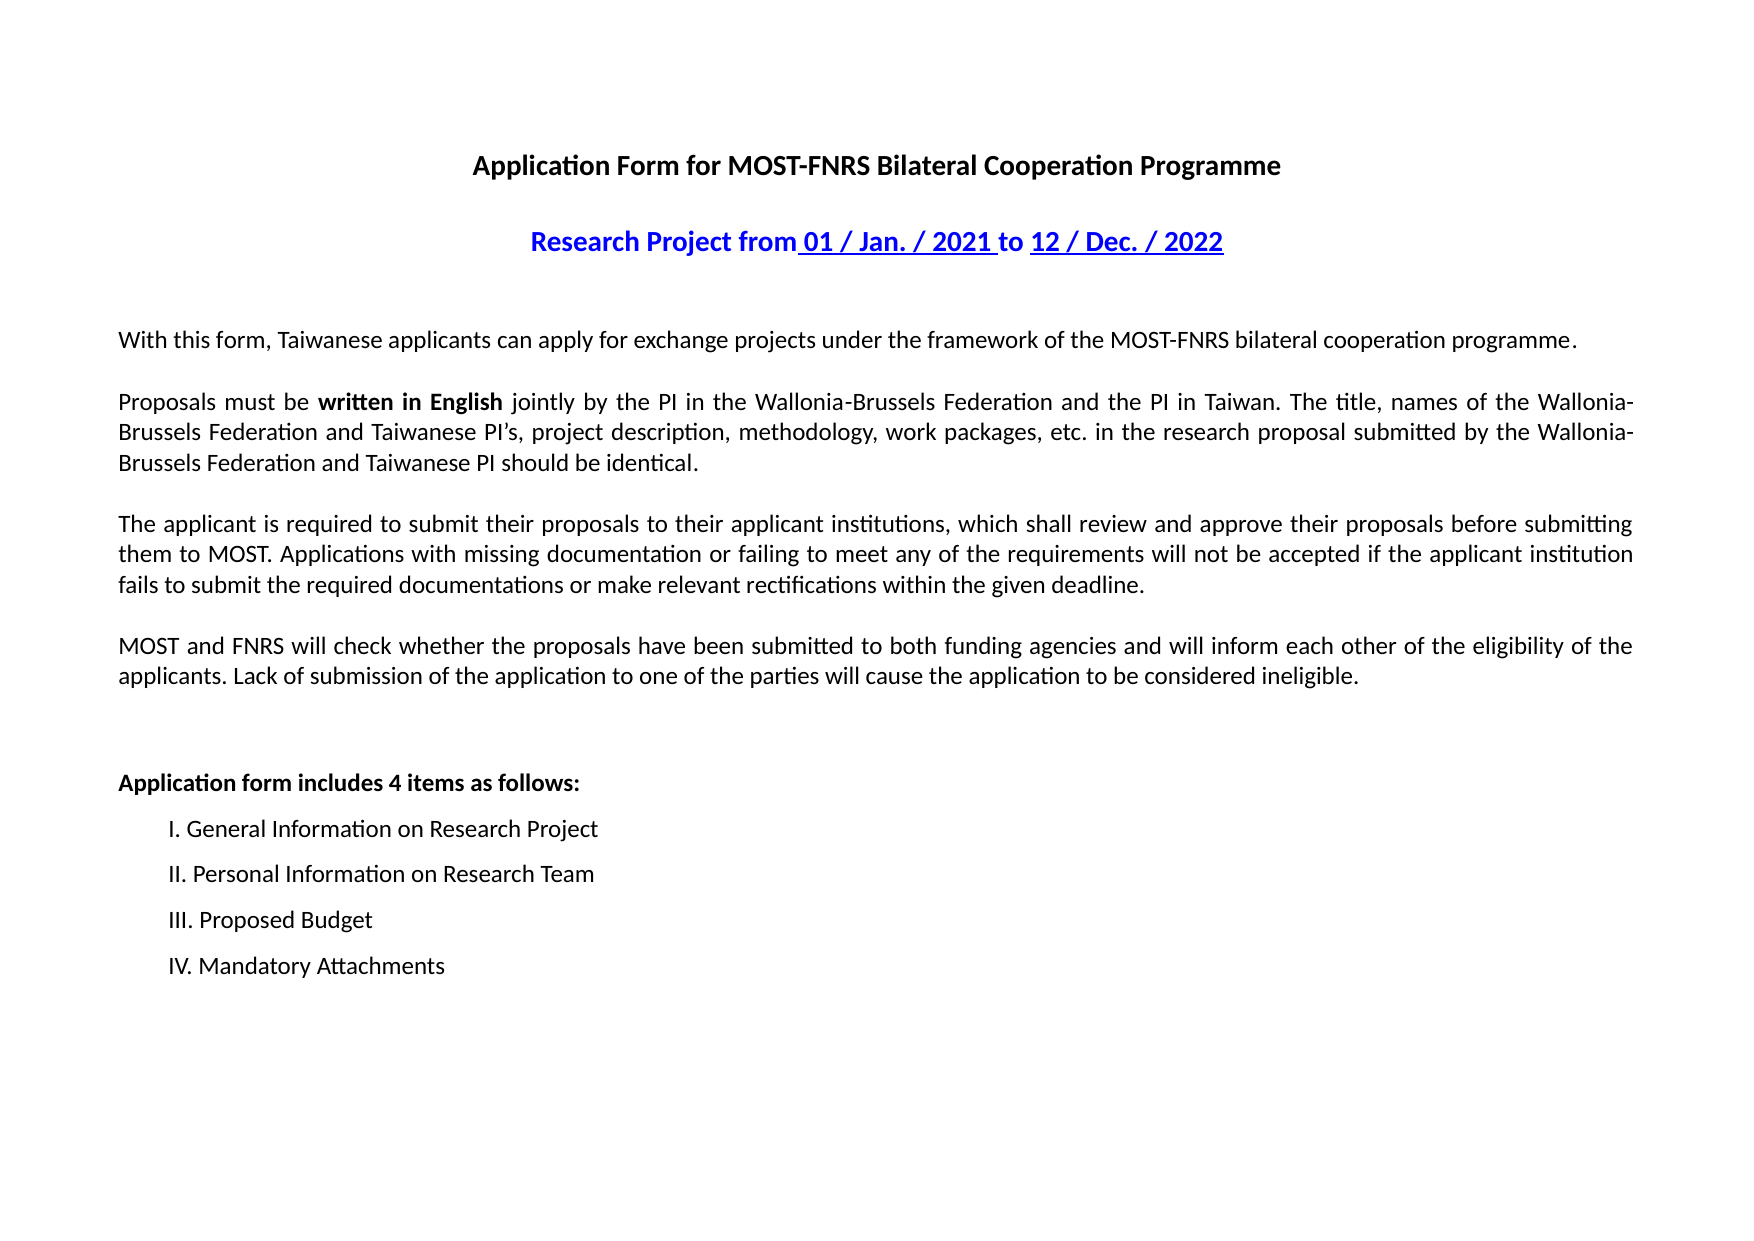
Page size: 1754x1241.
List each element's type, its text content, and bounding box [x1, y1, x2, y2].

text MOST and FNRS will check whether the proposals have been submitted to both funding agencies and will inform each other of the eligibility of the applicants. Lack of submission of the application to one of the parties will cause the application to be considered ineligible. [118, 630, 1636, 691]
list General Information on Research Project [168, 813, 1636, 843]
list Personal Information on Research Team [168, 859, 1636, 889]
text Proposals must be written in English jointly by the PI in the Wallonia-Brussels Federation and the PI in Taiwan. The title, names of the Wallonia-Brussels Federation and Taiwanese PI’s, project description, methodology, work packages, etc. in the research proposal submitted by the Wallonia-Brussels Federation and Taiwanese PI should be identical. [118, 386, 1636, 477]
text Research Project from 01 / Jan. / 2021 to 12 / Dec. / 2022 [118, 223, 1636, 258]
list Proposed Budget [168, 904, 1636, 935]
list Mandatory Attachments [168, 950, 1636, 981]
text Application Form for MOST-FNRS Bilateral Cooperation Programme [118, 147, 1636, 182]
text Application form includes 4 items as follows: [118, 767, 1636, 798]
text The applicant is required to submit their proposals to their applicant institutions, which shall review and approve their proposals before submitting them to MOST. Applications with missing documentation or failing to meet any of the requirements will not be accepted if the applicant institution fails to submit the required documentations or make relevant rectifications within the given deadline. [118, 508, 1636, 599]
text With this form, Taiwanese applicants can apply for exchange projects under the framework of the MOST-FNRS bilateral cooperation programme. [118, 325, 1636, 355]
